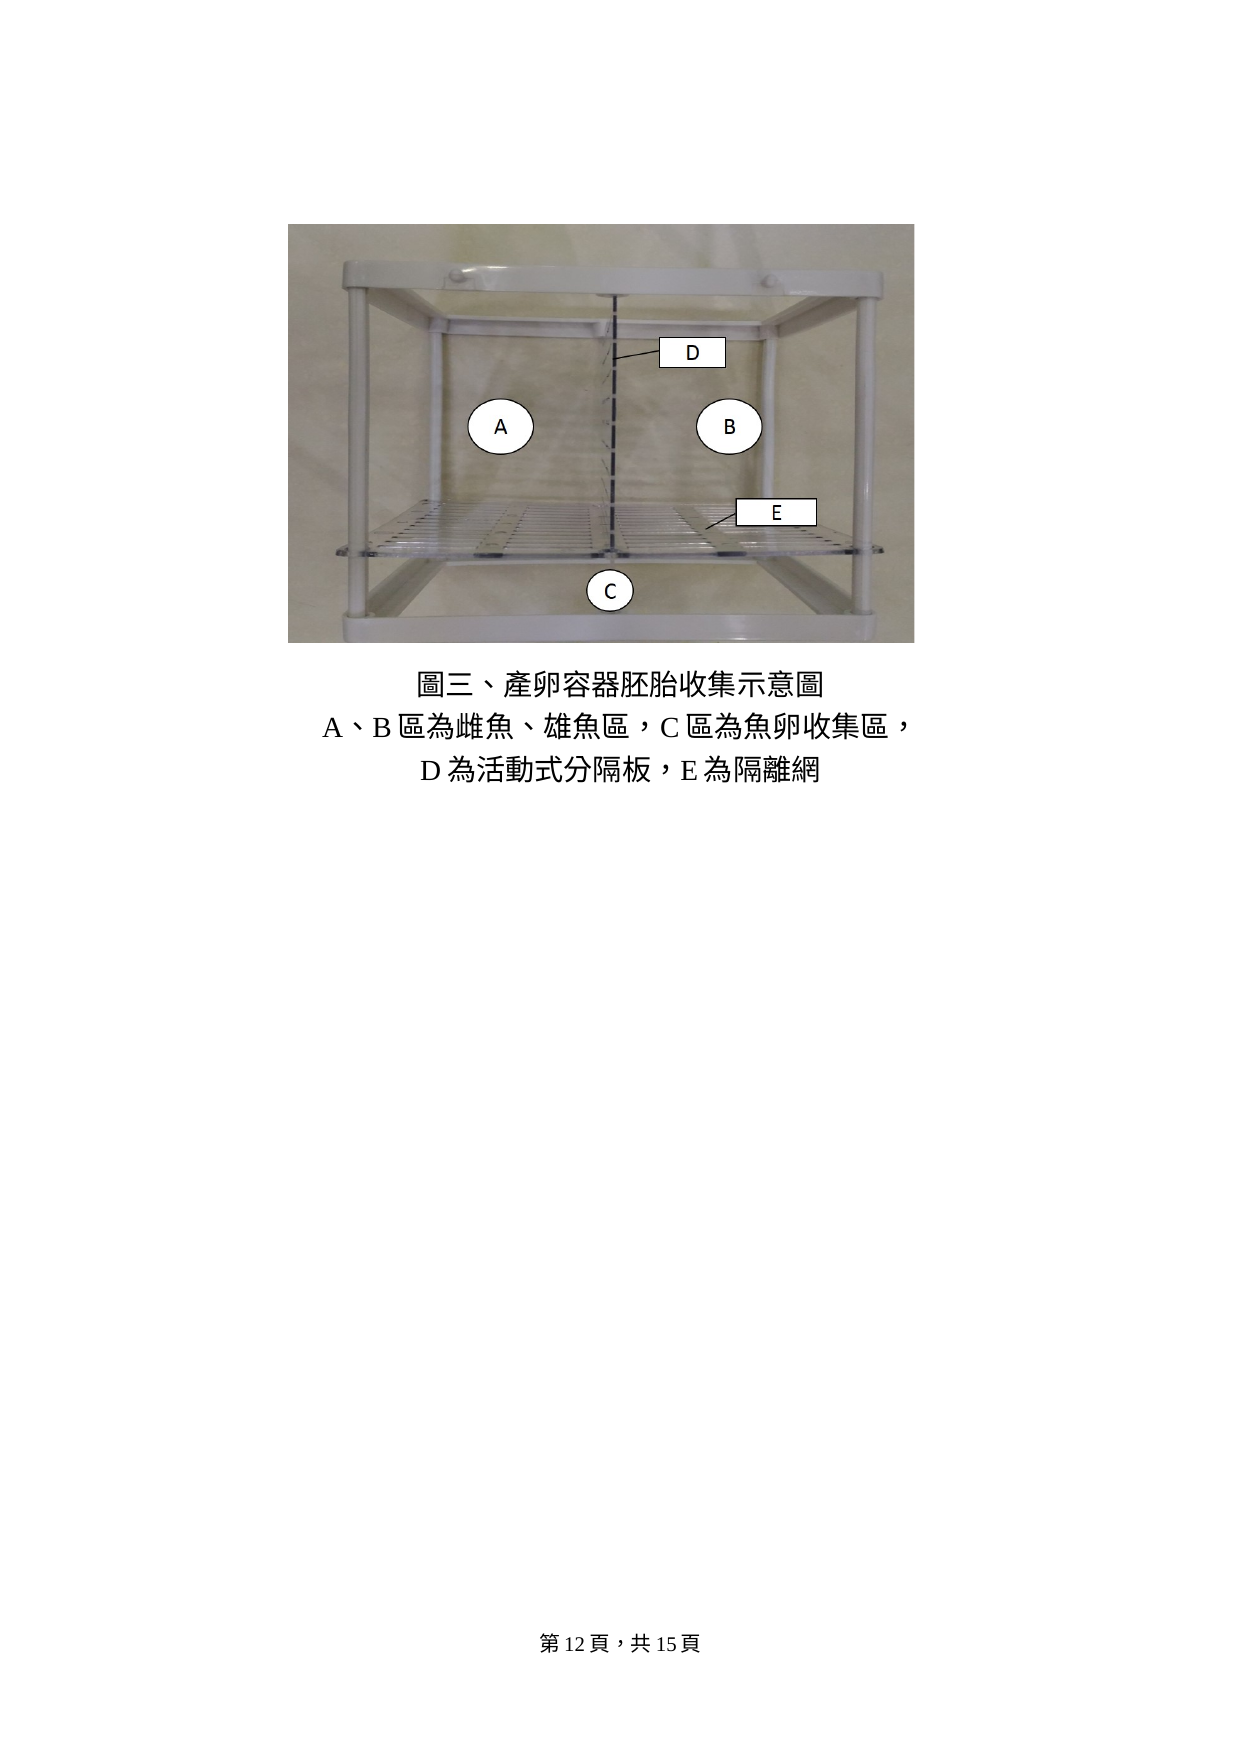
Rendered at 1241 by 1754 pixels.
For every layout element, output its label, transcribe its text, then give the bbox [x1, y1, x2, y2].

picture [288, 224, 915, 643]
text 圖三、產卵容器胚胎收集示意圖 [148, 662, 1092, 704]
text A、B區為雌魚、雄魚區，C區為魚卵收集區， [148, 704, 1092, 746]
text D為活動式分隔板，E為隔離網 [148, 746, 1092, 788]
